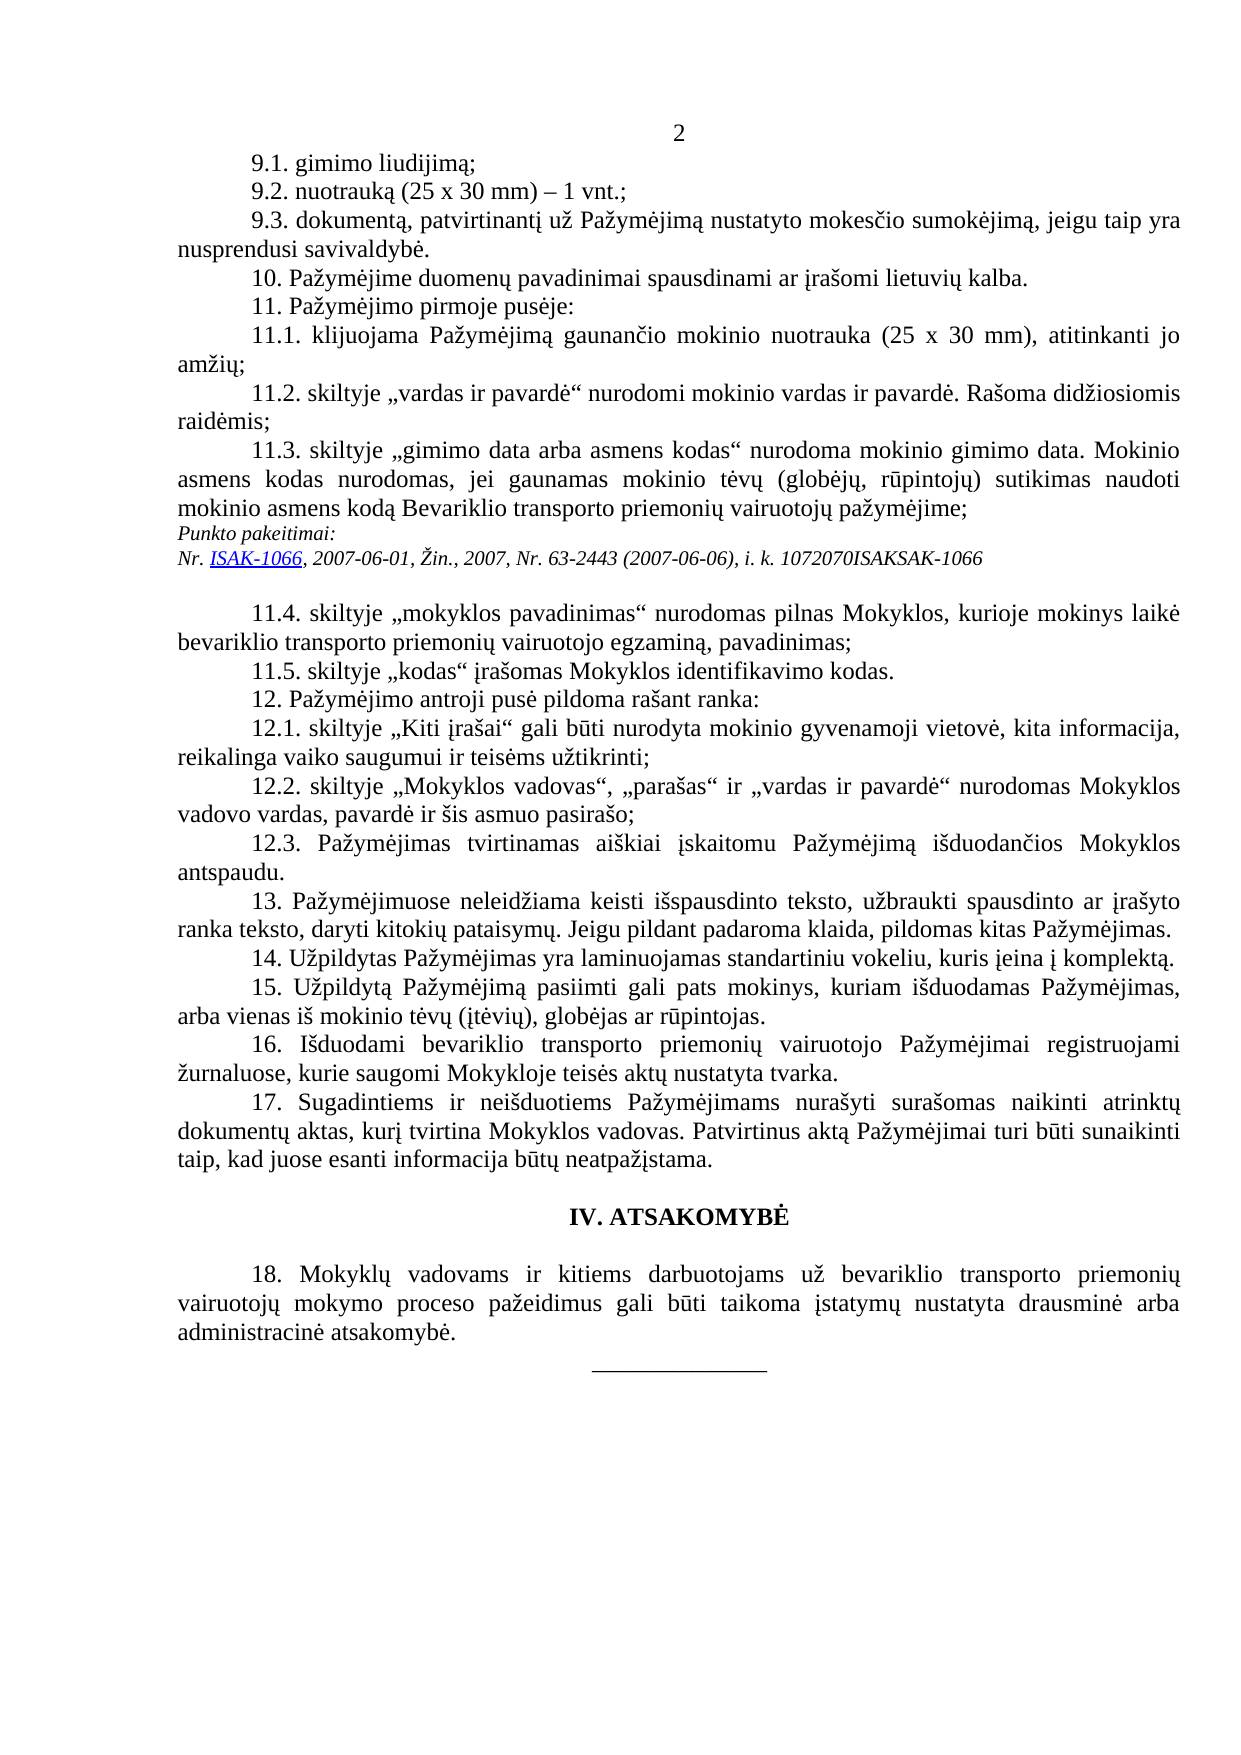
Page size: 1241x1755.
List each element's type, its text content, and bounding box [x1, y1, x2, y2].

text 11.5. skiltyje „kodas“ įrašomas Mokyklos identifikavimo kodas. [177, 656, 1181, 684]
text 12.2. skiltyje „Mokyklos vadovas“, „parašas“ ir „vardas ir pavardė“ nurodomas Mokyklos vadovo vardas, pavardė ir šis asmuo pasirašo; [177, 771, 1181, 828]
text 16. Išduodami bevariklio transporto priemonių vairuotojo Pažymėjimai registruojami žurnaluose, kurie saugomi Mokykloje teisės aktų nustatyta tvarka. [177, 1029, 1181, 1087]
text 13. Pažymėjimuose neleidžiama keisti išspausdinto teksto, užbraukti spausdinto ar įrašyto ranka teksto, daryti kitokių pataisymų. Jeigu pildant padaroma klaida, pildomas kitas Pažymėjimas. [177, 886, 1181, 943]
text Nr. ISAK-1066, 2007-06-01, Žin., 2007, Nr. 63-2443 (2007-06-06), i. k. 1072070ISAKSAK-1066 [177, 545, 1181, 569]
text 9.2. nuotrauką (25 x 30 mm) – 1 vnt.; [177, 176, 1181, 205]
text 12. Pažymėjimo antroji pusė pildoma rašant ranka: [177, 684, 1181, 713]
text 11. Pažymėjimo pirmoje pusėje: [177, 291, 1181, 320]
text 12.1. skiltyje „Kiti įrašai“ gali būti nurodyta mokinio gyvenamoji vietovė, kita informacija, reikalinga vaiko saugumui ir teisėms užtikrinti; [177, 713, 1181, 771]
text 11.3. skiltyje „gimimo data arba asmens kodas“ nurodoma mokinio gimimo data. Mokinio asmens kodas nurodomas, jei gaunamas mokinio tėvų (globėjų, rūpintojų) sutikimas naudoti mokinio asmens kodą Bevariklio transporto priemonių vairuotojų pažymėjime; [177, 435, 1181, 521]
text 12.3. Pažymėjimas tvirtinamas aiškiai įskaitomu Pažymėjimą išduodančios Mokyklos antspaudu. [177, 828, 1181, 886]
text 15. Užpildytą Pažymėjimą pasiimti gali pats mokinys, kuriam išduodamas Pažymėjimas, arba vienas iš mokinio tėvų (įtėvių), globėjas ar rūpintojas. [177, 972, 1181, 1029]
text ______________ [177, 1346, 1181, 1374]
text 11.1. klijuojama Pažymėjimą gaunančio mokinio nuotrauka (25 x 30 mm), atitinkanti jo amžių; [177, 320, 1181, 378]
text 14. Užpildytas Pažymėjimas yra laminuojamas standartiniu vokeliu, kuris įeina į komplektą. [177, 943, 1181, 972]
text 10. Pažymėjime duomenų pavadinimai spausdinami ar įrašomi lietuvių kalba. [177, 263, 1181, 291]
text 9.3. dokumentą, patvirtinantį už Pažymėjimą nustatyto mokesčio sumokėjimą, jeigu taip yra nusprendusi savivaldybė. [177, 205, 1181, 263]
text 9.1. gimimo liudijimą; [177, 148, 1181, 176]
text 17. Sugadintiems ir neišduotiems Pažymėjimams nurašyti surašomas naikinti atrinktų dokumentų aktas, kurį tvirtina Mokyklos vadovas. Patvirtinus aktą Pažymėjimai turi būti sunaikinti taip, kad juose esanti informacija būtų neatpažįstama. [177, 1087, 1181, 1173]
text 11.4. skiltyje „mokyklos pavadinimas“ nurodomas pilnas Mokyklos, kurioje mokinys laikė bevariklio transporto priemonių vairuotojo egzaminą, pavadinimas; [177, 598, 1181, 656]
text IV. ATSAKOMYBĖ [177, 1202, 1181, 1231]
text Punkto pakeitimai: [177, 521, 1181, 545]
text 11.2. skiltyje „vardas ir pavardė“ nurodomi mokinio vardas ir pavardė. Rašoma didžiosiomis raidėmis; [177, 378, 1181, 435]
text 18. Mokyklų vadovams ir kitiems darbuotojams už bevariklio transporto priemonių vairuotojų mokymo proceso pažeidimus gali būti taikoma įstatymų nustatyta drausminė arba administracinė atsakomybė. [177, 1259, 1181, 1346]
